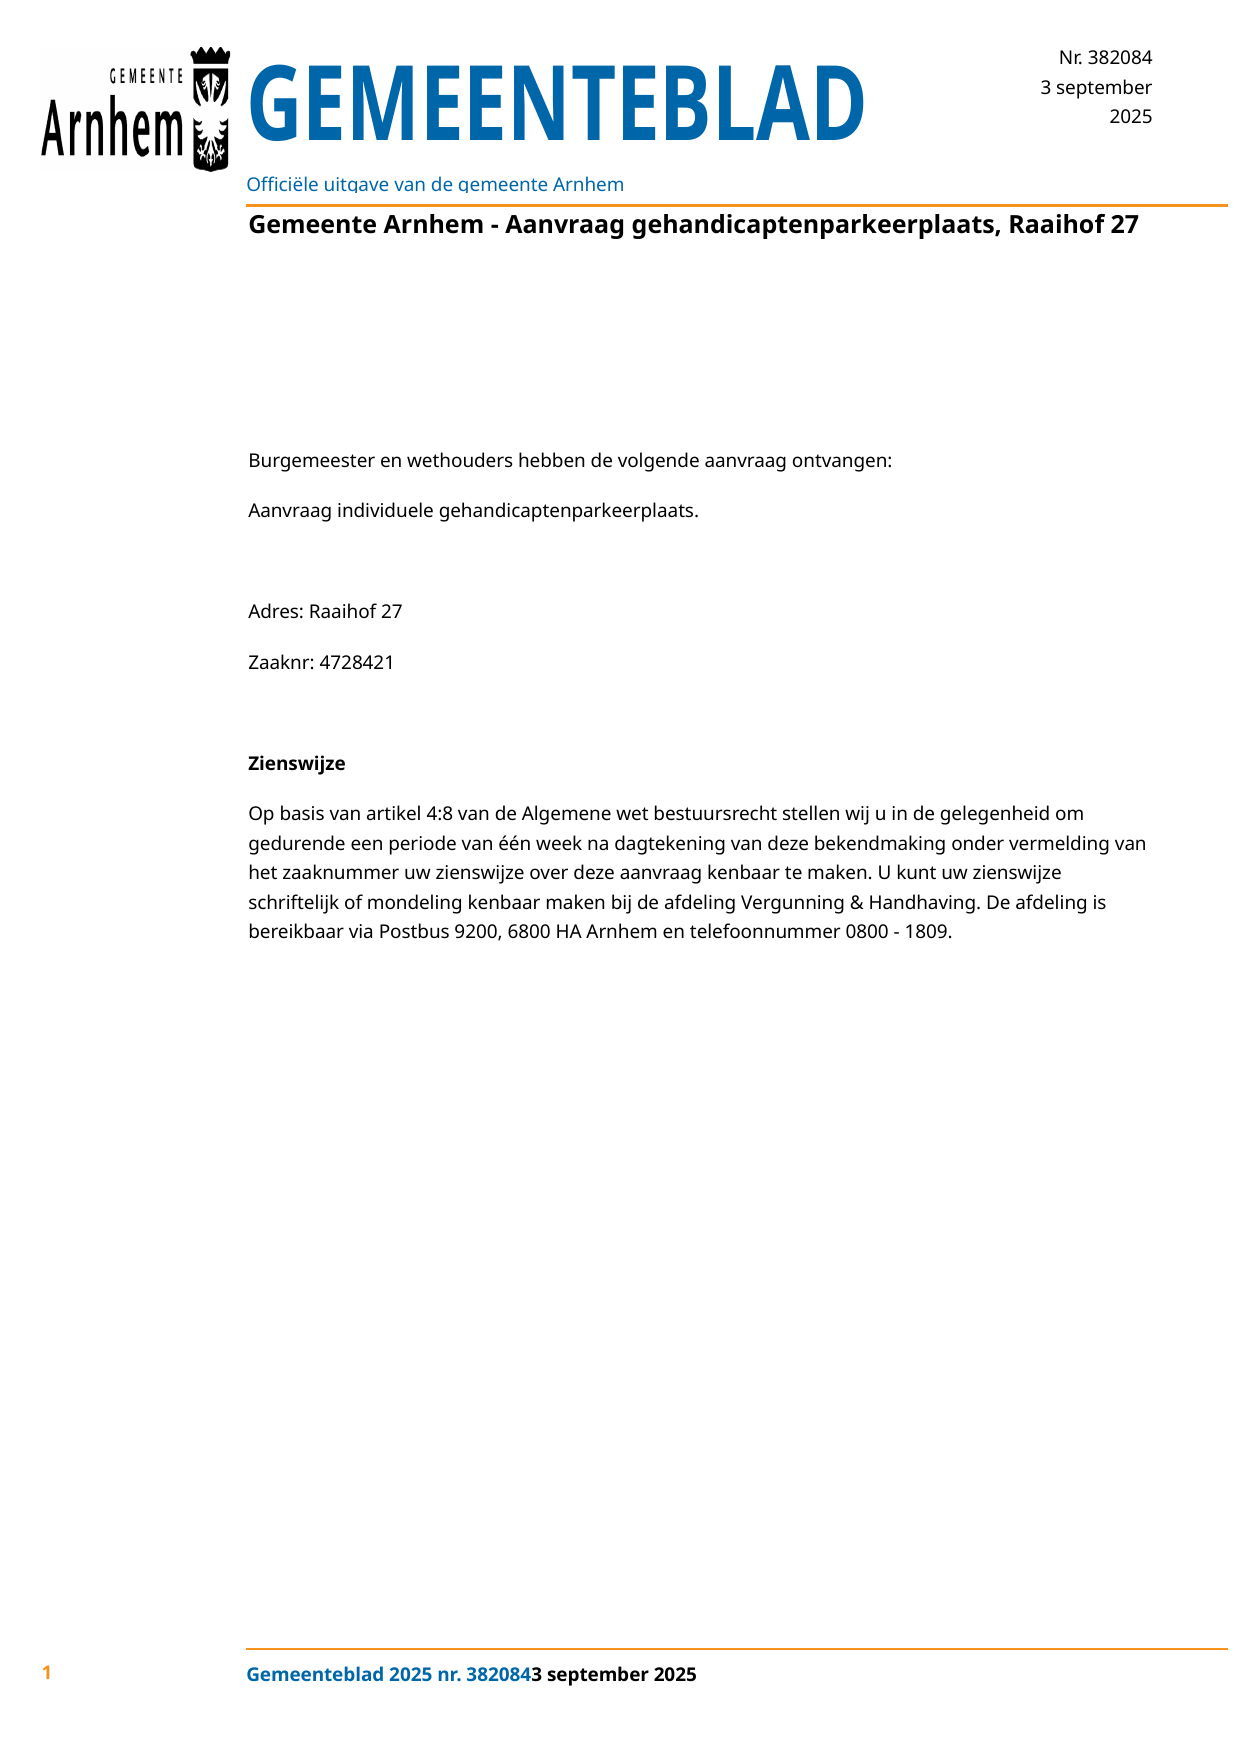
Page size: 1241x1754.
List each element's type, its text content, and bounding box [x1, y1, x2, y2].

text Aanvraag individuele gehandicaptenparkeerplaats. [248, 498, 1152, 523]
text Burgemeester en wethouders hebben de volgende aanvraag ontvangen: [248, 447, 1152, 473]
text Op basis van artikel 4:8 van de Algemene wet bestuursrecht stellen wij u in de gelegenheid om gedurende een periode van één week na dagtekening van deze bekendmaking onder vermelding van het zaaknummer uw zienswijze over deze aanvraag kenbaar te maken. U kunt uw zienswijze schriftelijk of mondeling kenbaar maken bij de afdeling Vergunning & Handhaving. De afdeling is bereikbaar via Postbus 9200, 6800 HA Arnhem en telefoonnummer 0800 - 1809. [248, 800, 1152, 944]
text Adres: Raaihof 27 [248, 598, 1152, 624]
text Gemeente Arnhem - Aanvraag gehandicaptenparkeerplaats, Raaihof 27 [248, 207, 1152, 241]
picture [41, 47, 231, 172]
text Zienswijze [248, 750, 1152, 776]
text Zaaknr: 4728421 [248, 649, 1152, 675]
